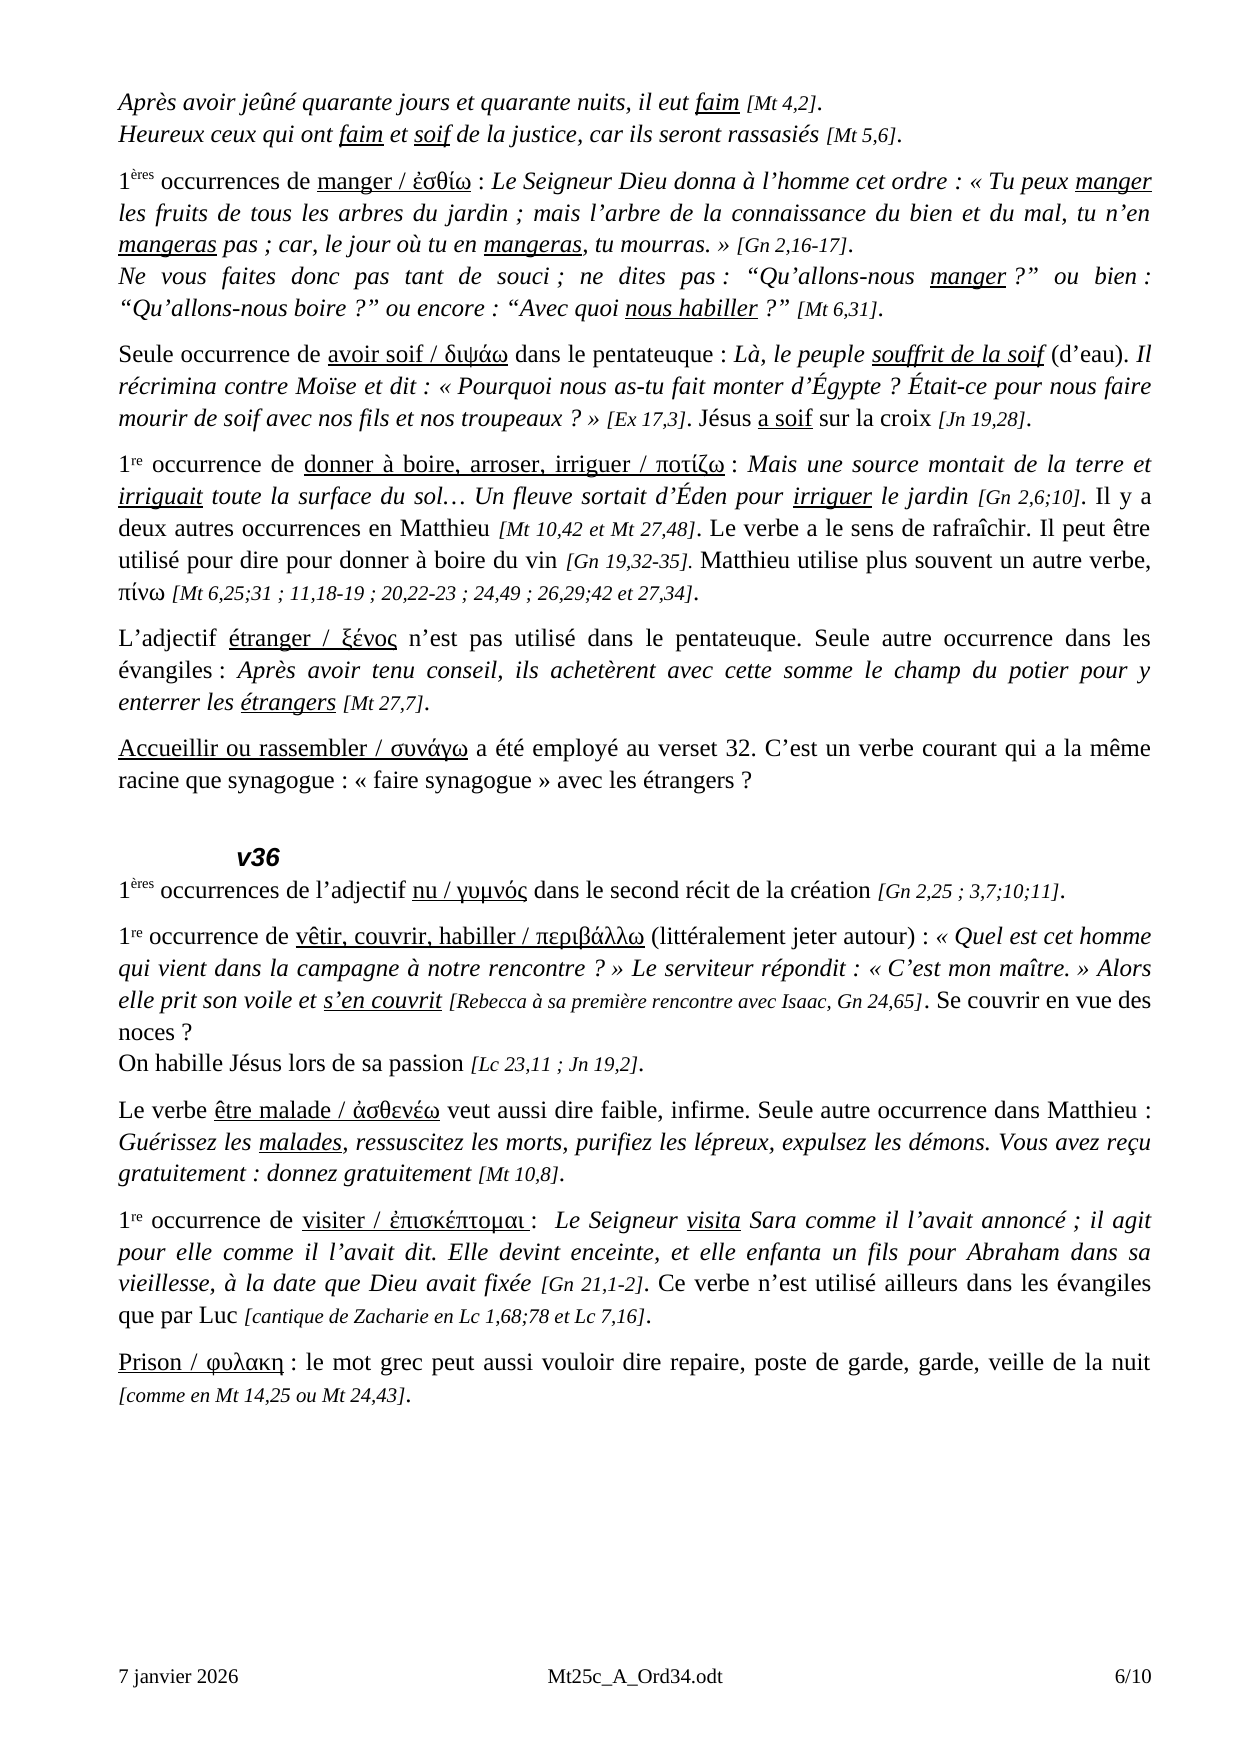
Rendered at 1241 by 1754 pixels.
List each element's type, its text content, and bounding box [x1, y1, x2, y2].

text 1ʳᵉ occurrence de donner à boire, arroser, irriguer / ποτίζω : Mais une source montait de la terre et irriguait toute la surface du sol… Un fleuve sortait d’Éden pour irriguer le jardin [Gn 2,6;10]. Il y a deux autres occurrences en Matthieu [Mt 10,42 et Mt 27,48]. Le verbe a le sens de rafraîchir. Il peut être utilisé pour dire pour donner à boire du vin [Gn 19,32-35]. Matthieu utilise plus souvent un autre verbe, πίνω [Mt 6,25;31 ; 11,18-19 ; 20,22-23 ; 24,49 ; 26,29;42 et 27,34]. [118, 451, 1152, 605]
text Le verbe être malade / ἀσθενέω veut aussi dire faible, infirme. Seule autre occurrence dans Matthieu : Guérissez les malades, ressuscitez les morts, purifiez les lépreux, expulsez les démons. Vous avez reçu gratuitement : donnez gratuitement [Mt 10,8]. [118, 1096, 1152, 1187]
text Heureux ceux qui ont faim et soif de la justice, car ils seront rassasiés [Mt 5,6]. [118, 120, 1152, 148]
text 1ʳᵉ occurrence de visiter / ἐπισκέπτομαι : Le Seigneur visita Sara comme il l’avait annoncé ; il agit pour elle comme il l’avait dit. Elle devint enceinte, et elle enfanta un fils pour Abraham dans sa vieillesse, à la date que Dieu avait fixée [Gn 21,1-2]. Ce verbe n’est utilisé ailleurs dans les évangiles que par Luc [cantique de Zacharie en Lc 1,68;78 et Lc 7,16]. [118, 1206, 1152, 1329]
text Prison / φυλακη : le mot grec peut aussi vouloir dire repaire, poste de garde, garde, veille de la nuit [comme en Mt 14,25 ou Mt 24,43]. [118, 1348, 1152, 1407]
text Ne vous faites donc pas tant de souci ; ne dites pas : “Qu’allons-nous manger ?” ou bien : “Qu’allons-nous boire ?” ou encore : “Avec quoi nous habiller ?” [Mt 6,31]. [118, 262, 1152, 322]
text 1ères occurrences de manger / ἐσθίω : Le Seigneur Dieu donna à l’homme cet ordre : « Tu peux manger les fruits de tous les arbres du jardin ; mais l’arbre de la connaissance du bien et du mal, tu n’en mangeras pas ; car, le jour où tu en mangeras, tu mourras. » [Gn 2,16-17]. [118, 167, 1152, 258]
text Après avoir jeûné quarante jours et quarante nuits, il eut faim [Mt 4,2]. [118, 88, 1152, 116]
text On habille Jésus lors de sa passion [Lc 23,11 ; Jn 19,2]. [118, 1049, 1152, 1077]
subtitle v36 [236, 842, 1152, 871]
text Seule occurrence de avoir soif / διψάω dans le pentateuque : Là, le peuple souffrit de la soif (d’eau). Il récrimina contre Moïse et dit : « Pourquoi nous as-tu fait monter d’Égypte ? Était-ce pour nous faire mourir de soif avec nos fils et nos troupeaux ? » [Ex 17,3]. Jésus a soif sur la croix [Jn 19,28]. [118, 341, 1152, 432]
text 1ères occurrences de l’adjectif nu / γυμνός dans le second récit de la création [Gn 2,25 ; 3,7;10;11]. [118, 876, 1152, 903]
text 1ʳᵉ occurrence de vêtir, couvrir, habiller / περιβάλλω (littéralement jeter autour) : « Quel est cet homme qui vient dans la campagne à notre rencontre ? » Le serviteur répondit : « C’est mon maître. » Alors elle prit son voile et s’en couvrit [Rebecca à sa première rencontre avec Isaac, Gn 24,65]. Se couvrir en vue des noces ? [118, 922, 1152, 1045]
text Accueillir ou rassembler / συνάγω a été employé au verset 32. C’est un verbe courant qui a la même racine que synagogue : « faire synagogue » avec les étrangers ? [118, 734, 1152, 794]
text L’adjectif étranger / ξένος n’est pas utilisé dans le pentateuque. Seule autre occurrence dans les évangiles : Après avoir tenu conseil, ils achetèrent avec cette somme le champ du potier pour y enterrer les étrangers [Mt 27,7]. [118, 624, 1152, 716]
